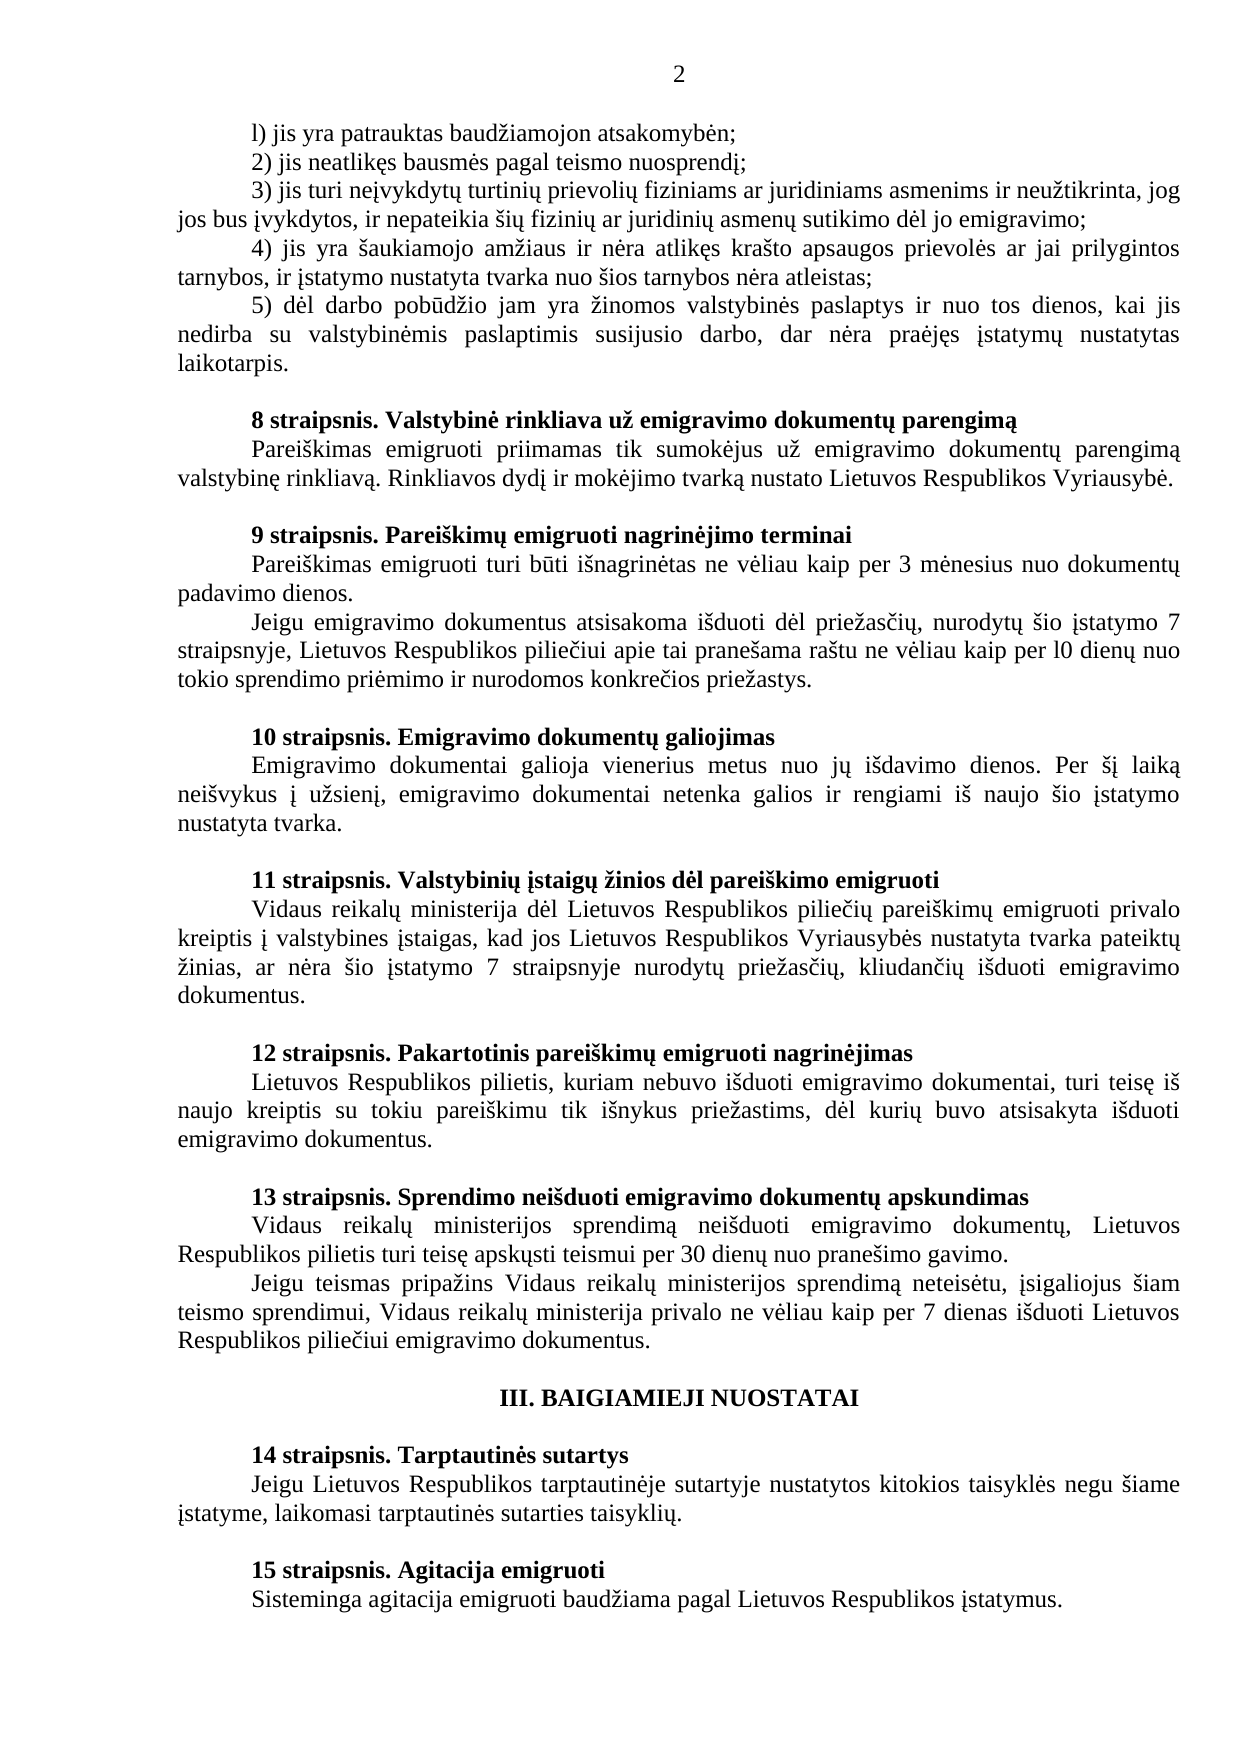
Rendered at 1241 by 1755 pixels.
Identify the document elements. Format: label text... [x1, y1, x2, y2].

text Pareiškimas emigruoti priimamas tik sumokėjus už emigravimo dokumentų parengimą valstybinę rinkliavą. Rinkliavos dydį ir mokėjimo tvarką nustato Lietuvos Respublikos Vyriausybė. [177, 434, 1181, 492]
text 2) jis neatlikęs bausmės pagal teismo nuosprendį; [177, 147, 1181, 176]
text Jeigu emigravimo dokumentus atsisakoma išduoti dėl priežasčių, nurodytų šio įstatymo 7 straipsnyje, Lietuvos Respublikos piliečiui apie tai pranešama raštu ne vėliau kaip per l0 dienų nuo tokio sprendimo priėmimo ir nurodomos konkrečios priežastys. [177, 607, 1181, 693]
text Emigravimo dokumentai galioja vienerius metus nuo jų išdavimo dienos. Per šį laiką neišvykus į užsienį, emigravimo dokumentai netenka galios ir rengiami iš naujo šio įstatymo nustatyta tvarka. [177, 751, 1181, 837]
text 11 straipsnis. Valstybinių įstaigų žinios dėl pareiškimo emigruoti [177, 866, 1181, 894]
text 13 straipsnis. Sprendimo neišduoti emigravimo dokumentų apskundimas [177, 1182, 1181, 1211]
text Vidaus reikalų ministerijos sprendimą neišduoti emigravimo dokumentų, Lietuvos Respublikos pilietis turi teisę apskųsti teismui per 30 dienų nuo pranešimo gavimo. [177, 1211, 1181, 1268]
text Pareiškimas emigruoti turi būti išnagrinėtas ne vėliau kaip per 3 mėnesius nuo dokumentų padavimo dienos. [177, 549, 1181, 607]
text 8 straipsnis. Valstybinė rinkliava už emigravimo dokumentų parengimą [177, 406, 1181, 434]
text Jeigu teismas pripažins Vidaus reikalų ministerijos sprendimą neteisėtu, įsigaliojus šiam teismo sprendimui, Vidaus reikalų ministerija privalo ne vėliau kaip per 7 dienas išduoti Lietuvos Respublikos piliečiui emigravimo dokumentus. [177, 1268, 1181, 1354]
text 3) jis turi neįvykdytų turtinių prievolių fiziniams ar juridiniams asmenims ir neužtikrinta, jog jos bus įvykdytos, ir nepateikia šių fizinių ar juridinių asmenų sutikimo dėl jo emigravimo; [177, 176, 1181, 233]
text 15 straipsnis. Agitacija emigruoti [177, 1556, 1181, 1584]
text l) jis yra patrauktas baudžiamojon atsakomybėn; [177, 118, 1181, 147]
text Lietuvos Respublikos pilietis, kuriam nebuvo išduoti emigravimo dokumentai, turi teisę iš naujo kreiptis su tokiu pareiškimu tik išnykus priežastims, dėl kurių buvo atsisakyta išduoti emigravimo dokumentus. [177, 1067, 1181, 1153]
text 12 straipsnis. Pakartotinis pareiškimų emigruoti nagrinėjimas [177, 1038, 1181, 1067]
text 10 straipsnis. Emigravimo dokumentų galiojimas [177, 722, 1181, 751]
text 9 straipsnis. Pareiškimų emigruoti nagrinėjimo terminai [177, 521, 1181, 549]
text 14 straipsnis. Tarptautinės sutartys [177, 1441, 1181, 1469]
text Sisteminga agitacija emigruoti baudžiama pagal Lietuvos Respublikos įstatymus. [177, 1584, 1181, 1613]
text Vidaus reikalų ministerija dėl Lietuvos Respublikos piliečių pareiškimų emigruoti privalo kreiptis į valstybines įstaigas, kad jos Lietuvos Respublikos Vyriausybės nustatyta tvarka pateiktų žinias, ar nėra šio įstatymo 7 straipsnyje nurodytų priežasčių, kliudančių išduoti emigravimo dokumentus. [177, 894, 1181, 1009]
text 5) dėl darbo pobūdžio jam yra žinomos valstybinės paslaptys ir nuo tos dienos, kai jis nedirba su valstybinėmis paslaptimis susijusio darbo, dar nėra praėjęs įstatymų nustatytas laikotarpis. [177, 291, 1181, 377]
text Jeigu Lietuvos Respublikos tarptautinėje sutartyje nustatytos kitokios taisyklės negu šiame įstatyme, laikomasi tarptautinės sutarties taisyklių. [177, 1469, 1181, 1527]
text III. BAIGIAMIEJI NUOSTATAI [177, 1383, 1181, 1412]
text 4) jis yra šaukiamojo amžiaus ir nėra atlikęs krašto apsaugos prievolės ar jai prilygintos tarnybos, ir įstatymo nustatyta tvarka nuo šios tarnybos nėra atleistas; [177, 233, 1181, 291]
